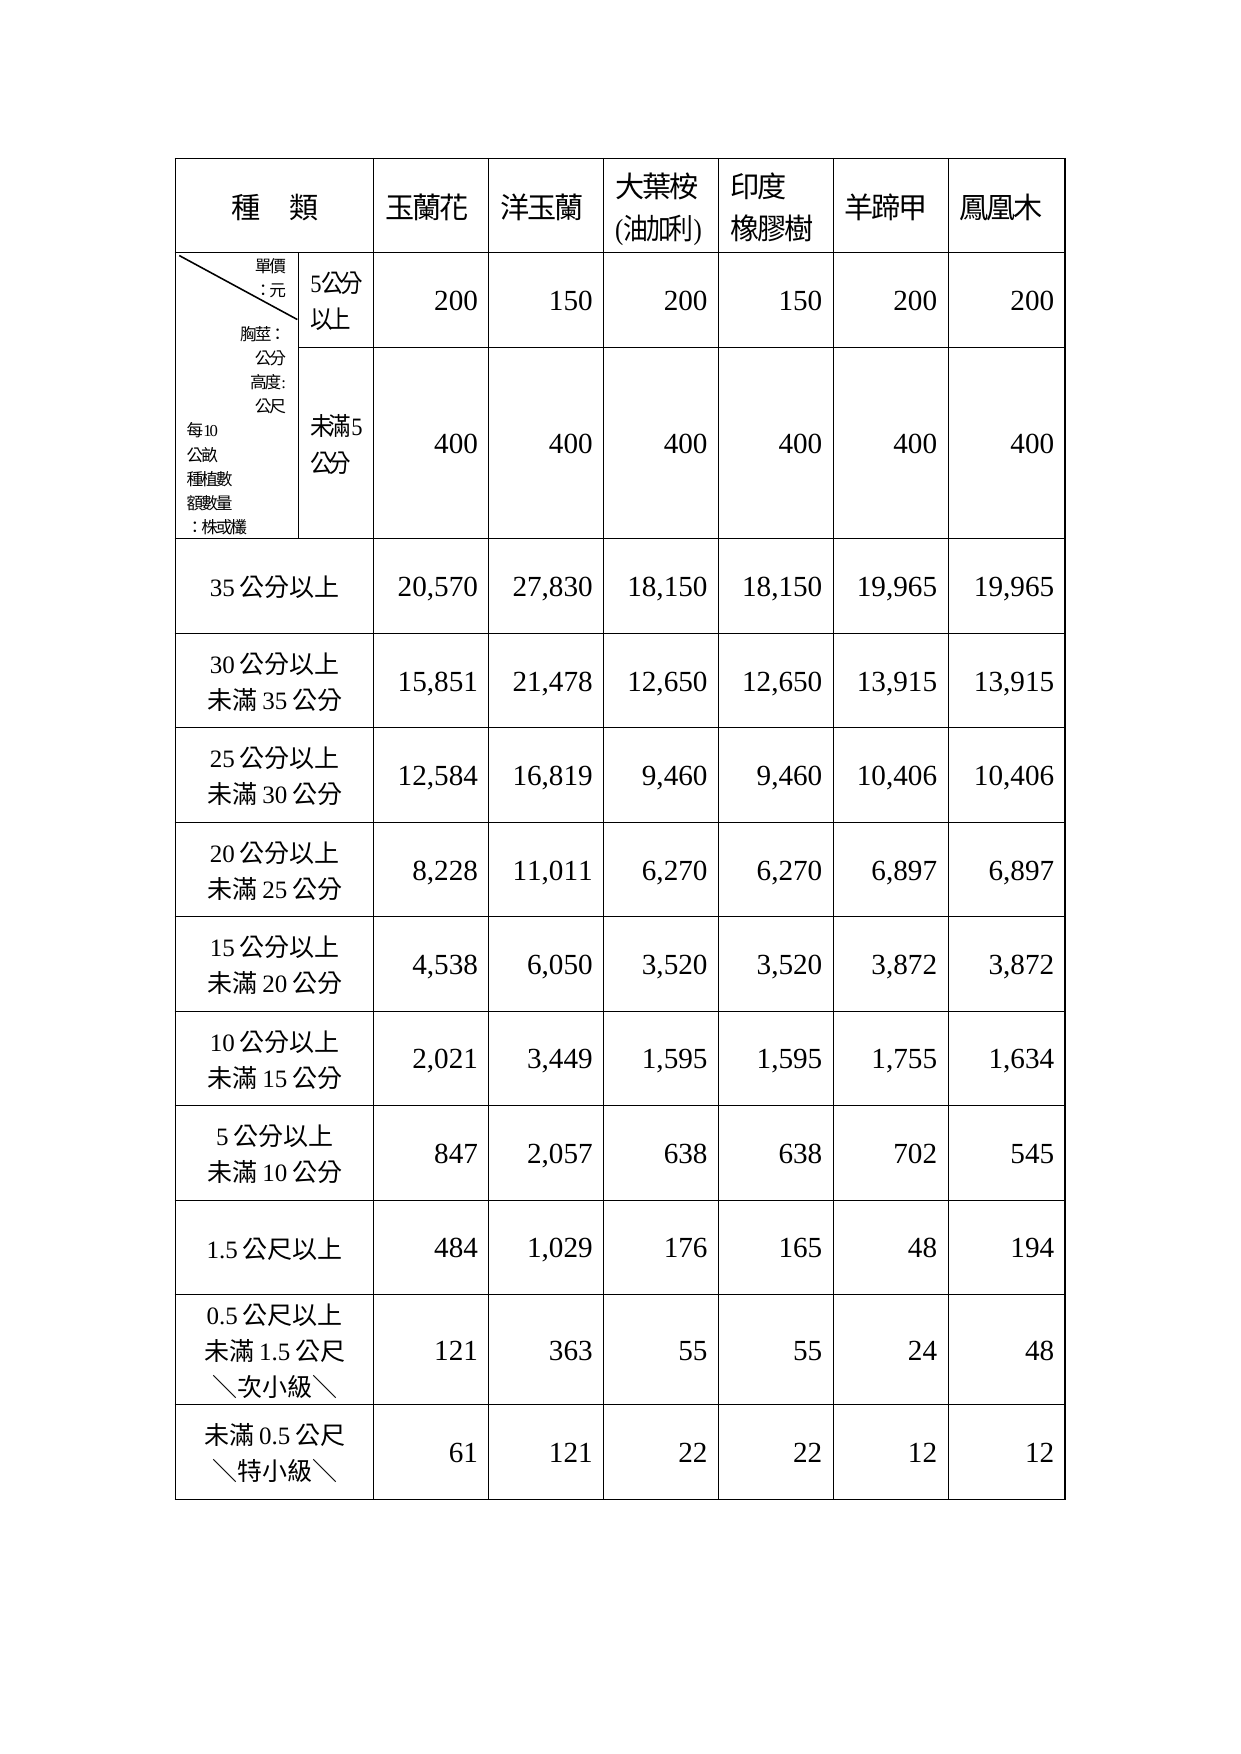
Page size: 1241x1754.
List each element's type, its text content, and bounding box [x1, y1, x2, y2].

table_cell 6,050 [489, 917, 603, 1011]
table_cell 3,872 [834, 917, 948, 1011]
table_cell 150 [719, 253, 833, 347]
table_cell 400 [834, 348, 948, 538]
table_cell 165 [719, 1201, 833, 1294]
table_cell 200 [604, 253, 718, 347]
table_cell 638 [604, 1106, 718, 1200]
table_cell 9,460 [604, 728, 718, 822]
table_cell 16,819 [489, 728, 603, 822]
table_cell 200 [374, 253, 488, 347]
table_cell 15公分以上 未滿20公分 [176, 917, 373, 1011]
table_cell 6,897 [834, 823, 948, 916]
table_cell 21,478 [489, 634, 603, 727]
table_cell 11,011 [489, 823, 603, 916]
table_cell 12 [834, 1405, 948, 1498]
table_cell 702 [834, 1106, 948, 1200]
table_cell 1,595 [604, 1012, 718, 1105]
table_cell 22 [719, 1405, 833, 1498]
table_cell 1,595 [719, 1012, 833, 1105]
table_cell 4,538 [374, 917, 488, 1011]
table_cell 48 [834, 1201, 948, 1294]
table_cell 194 [949, 1201, 1064, 1294]
table_header 鳳凰木 [949, 159, 1064, 252]
table_cell 55 [719, 1295, 833, 1404]
table_cell 19,965 [949, 539, 1064, 633]
table_cell 10,406 [949, 728, 1064, 822]
table_cell 5公分以上 未滿10公分 [176, 1106, 373, 1200]
table_cell 35公分以上 [176, 539, 373, 633]
table_cell 12,650 [604, 634, 718, 727]
table_cell 12,650 [719, 634, 833, 727]
table_cell 10公分以上 未滿15公分 [176, 1012, 373, 1105]
table_cell 3,520 [719, 917, 833, 1011]
table_cell 847 [374, 1106, 488, 1200]
table_cell 22 [604, 1405, 718, 1498]
table_cell 1.5公尺以上 [176, 1201, 373, 1294]
table_cell 48 [949, 1295, 1064, 1404]
table_cell 121 [374, 1295, 488, 1404]
table_cell 61 [374, 1405, 488, 1498]
table_cell 25公分以上 未滿30公分 [176, 728, 373, 822]
table_cell 27,830 [489, 539, 603, 633]
table_cell 3,520 [604, 917, 718, 1011]
table_cell 8,228 [374, 823, 488, 916]
table_cell 1,634 [949, 1012, 1064, 1105]
table_cell 9,460 [719, 728, 833, 822]
table_cell 2,057 [489, 1106, 603, 1200]
table_cell 400 [489, 348, 603, 538]
table_header 玉蘭花 [374, 159, 488, 252]
table_cell 400 [719, 348, 833, 538]
table_cell 400 [374, 348, 488, 538]
table_cell 未滿5 公分 [299, 348, 373, 538]
table_cell 6,270 [719, 823, 833, 916]
table_cell 6,897 [949, 823, 1064, 916]
table_cell 638 [719, 1106, 833, 1200]
table_cell 400 [949, 348, 1064, 538]
table_cell 18,150 [719, 539, 833, 633]
table_cell 未滿0.5公尺 ＼特小級＼ [176, 1405, 373, 1498]
table_cell 1,755 [834, 1012, 948, 1105]
table_cell 176 [604, 1201, 718, 1294]
table_cell 5公分 以上 [299, 253, 373, 347]
table_cell 18,150 [604, 539, 718, 633]
table_cell 單價 ：元 胸莖： 公分 高度: 公尺 每10 公畝 種植數 額數量 ：株或欉 [176, 253, 298, 538]
table_header 羊蹄甲 [834, 159, 948, 252]
table_cell 55 [604, 1295, 718, 1404]
table_cell 12,584 [374, 728, 488, 822]
table_cell 3,449 [489, 1012, 603, 1105]
table_cell 545 [949, 1106, 1064, 1200]
table_cell 121 [489, 1405, 603, 1498]
table_cell 1,029 [489, 1201, 603, 1294]
table_cell 20公分以上 未滿25公分 [176, 823, 373, 916]
table_cell 484 [374, 1201, 488, 1294]
table_cell 10,406 [834, 728, 948, 822]
table_cell 3,872 [949, 917, 1064, 1011]
table_cell 15,851 [374, 634, 488, 727]
table_cell 150 [489, 253, 603, 347]
table_header 種 類 [176, 159, 373, 252]
table_cell 400 [604, 348, 718, 538]
table_cell 0.5公尺以上 未滿1.5公尺 ＼次小級＼ [176, 1295, 373, 1404]
table_header 大葉桉 (油加利) [604, 159, 718, 252]
table_cell 200 [834, 253, 948, 347]
table_cell 20,570 [374, 539, 488, 633]
table_cell 363 [489, 1295, 603, 1404]
table_cell 12 [949, 1405, 1064, 1498]
table_cell 19,965 [834, 539, 948, 633]
table_cell 13,915 [834, 634, 948, 727]
table_cell 6,270 [604, 823, 718, 916]
table_cell 30公分以上 未滿35公分 [176, 634, 373, 727]
table_cell 24 [834, 1295, 948, 1404]
table_cell 200 [949, 253, 1064, 347]
table_cell 2,021 [374, 1012, 488, 1105]
table_header 洋玉蘭 [489, 159, 603, 252]
table_header 印度 橡膠樹 [719, 159, 833, 252]
table_cell 13,915 [949, 634, 1064, 727]
